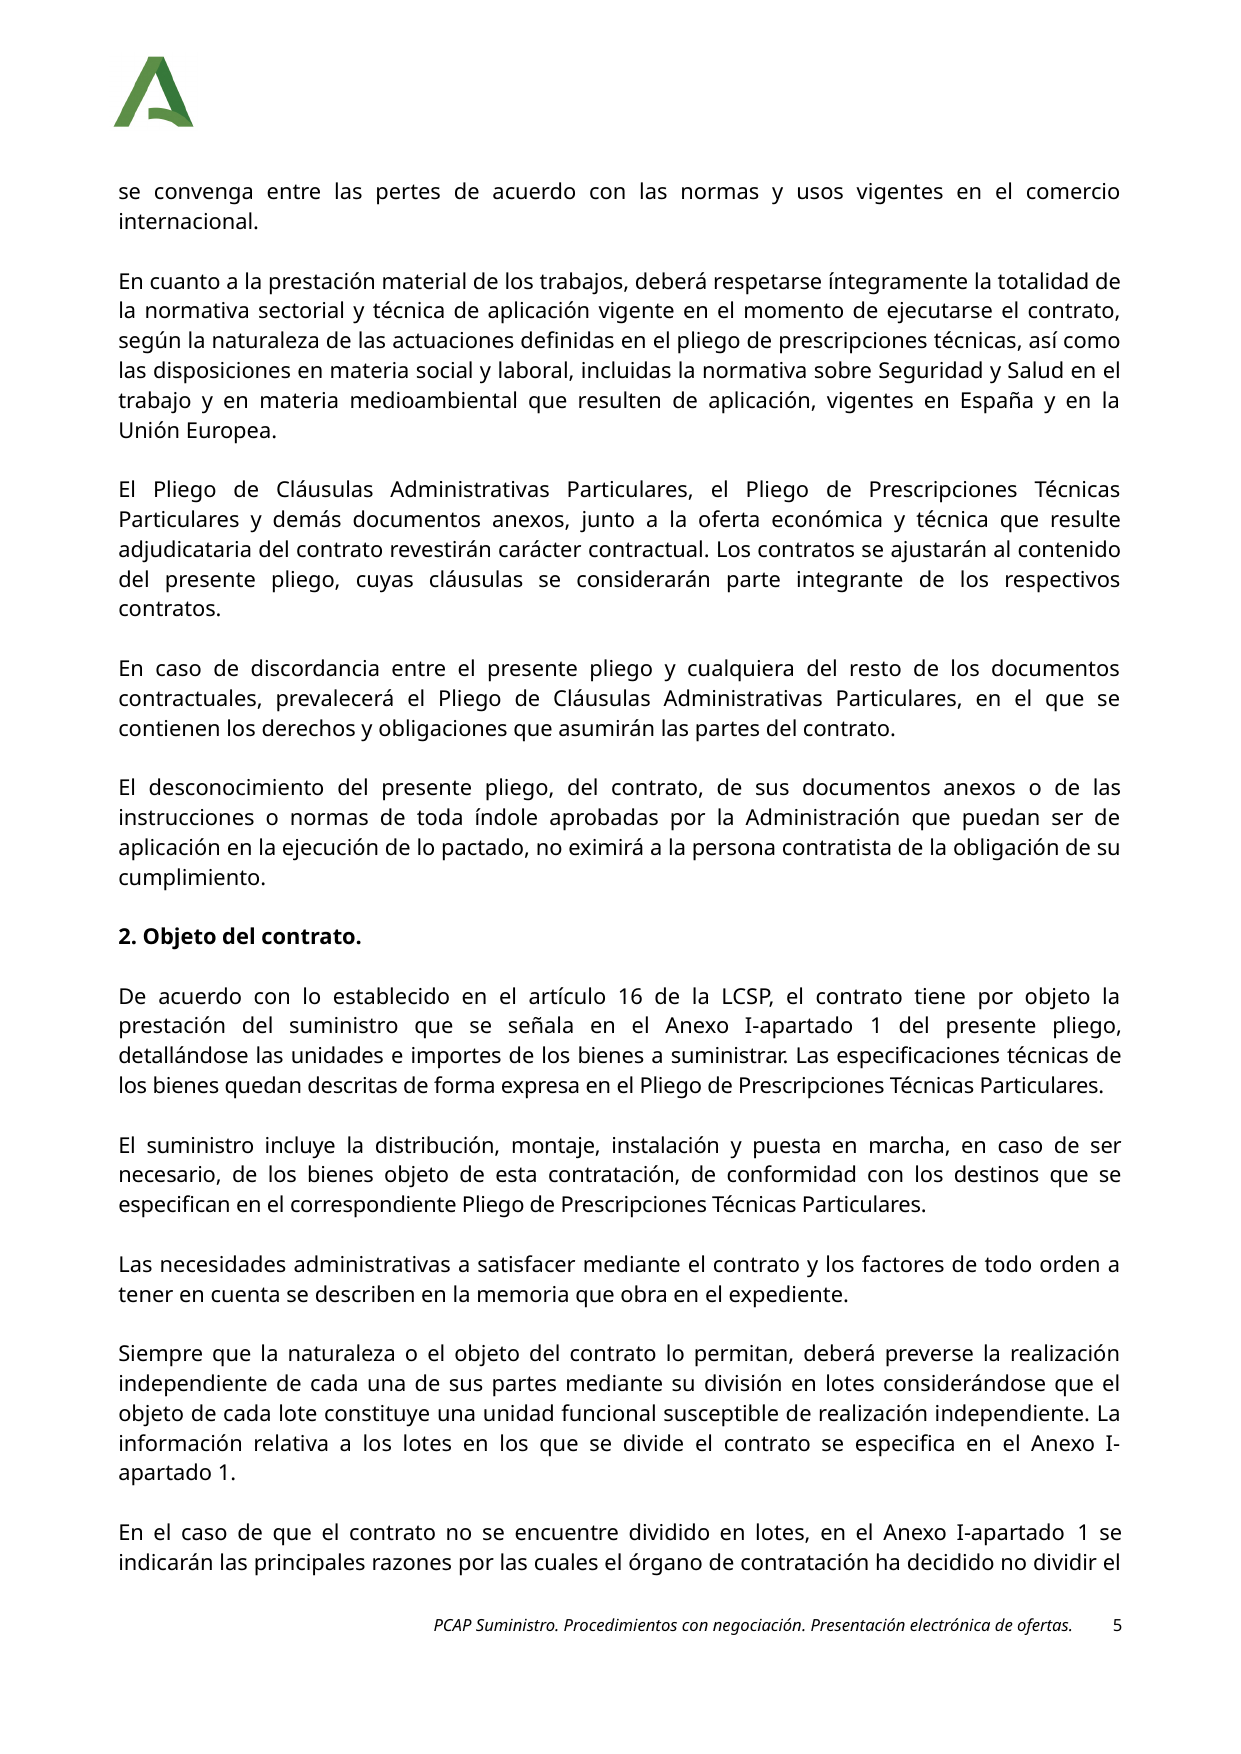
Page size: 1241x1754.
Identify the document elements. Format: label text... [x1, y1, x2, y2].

text se convenga entre las pertes de acuerdo con las normas y usos vigentes en el comercio internacional. [118, 176, 1122, 236]
text De acuerdo con lo establecido en el artículo 16 de la LCSP, el contrato tiene por objeto la prestación del suministro que se señala en el Anexo I-apartado 1 del presente pliego, detallándose las unidades e importes de los bienes a suministrar. Las especificaciones técnicas de los bienes quedan descritas de forma expresa en el Pliego de Prescripciones Técnicas Particulares. [118, 981, 1122, 1100]
text En cuanto a la prestación material de los trabajos, deberá respetarse íntegramente la totalidad de la normativa sectorial y técnica de aplicación vigente en el momento de ejecutarse el contrato, según la naturaleza de las actuaciones definidas en el pliego de prescripciones técnicas, así como las disposiciones en materia social y laboral, incluidas la normativa sobre Seguridad y Salud en el trabajo y en materia medioambiental que resulten de aplicación, vigentes en España y en la Unión Europea. [118, 266, 1122, 444]
text Las necesidades administrativas a satisfacer mediante el contrato y los factores de todo orden a tener en cuenta se describen en la memoria que obra en el expediente. [118, 1249, 1122, 1308]
text El Pliego de Cláusulas Administrativas Particulares, el Pliego de Prescripciones Técnicas Particulares y demás documentos anexos, junto a la oferta económica y técnica que resulte adjudicataria del contrato revestirán carácter contractual. Los contratos se ajustarán al contenido del presente pliego, cuyas cláusulas se considerarán parte integrante de los respectivos contratos. [118, 474, 1122, 623]
subtitle 2. Objeto del contrato. [118, 921, 1122, 951]
text Siempre que la naturaleza o el objeto del contrato lo permitan, deberá preverse la realización independiente de cada una de sus partes mediante su división en lotes considerándose que el objeto de cada lote constituye una unidad funcional susceptible de realización independiente. La información relativa a los lotes en los que se divide el contrato se especifica en el Anexo I-apartado 1. [118, 1338, 1122, 1487]
picture [109, 52, 198, 131]
text En el caso de que el contrato no se encuentre dividido en lotes, en el Anexo I-apartado 1 se indicarán las principales razones por las cuales el órgano de contratación ha decidido no dividir el [118, 1517, 1122, 1577]
text El suministro incluye la distribución, montaje, instalación y puesta en marcha, en caso de ser necesario, de los bienes objeto de esta contratación, de conformidad con los destinos que se especifican en el correspondiente Pliego de Prescripciones Técnicas Particulares. [118, 1130, 1122, 1219]
text El desconocimiento del presente pliego, del contrato, de sus documentos anexos o de las instrucciones o normas de toda índole aprobadas por la Administración que puedan ser de aplicación en la ejecución de lo pactado, no eximirá a la persona contratista de la obligación de su cumplimiento. [118, 772, 1122, 891]
text En caso de discordancia entre el presente pliego y cualquiera del resto de los documentos contractuales, prevalecerá el Pliego de Cláusulas Administrativas Particulares, en el que se contienen los derechos y obligaciones que asumirán las partes del contrato. [118, 653, 1122, 742]
